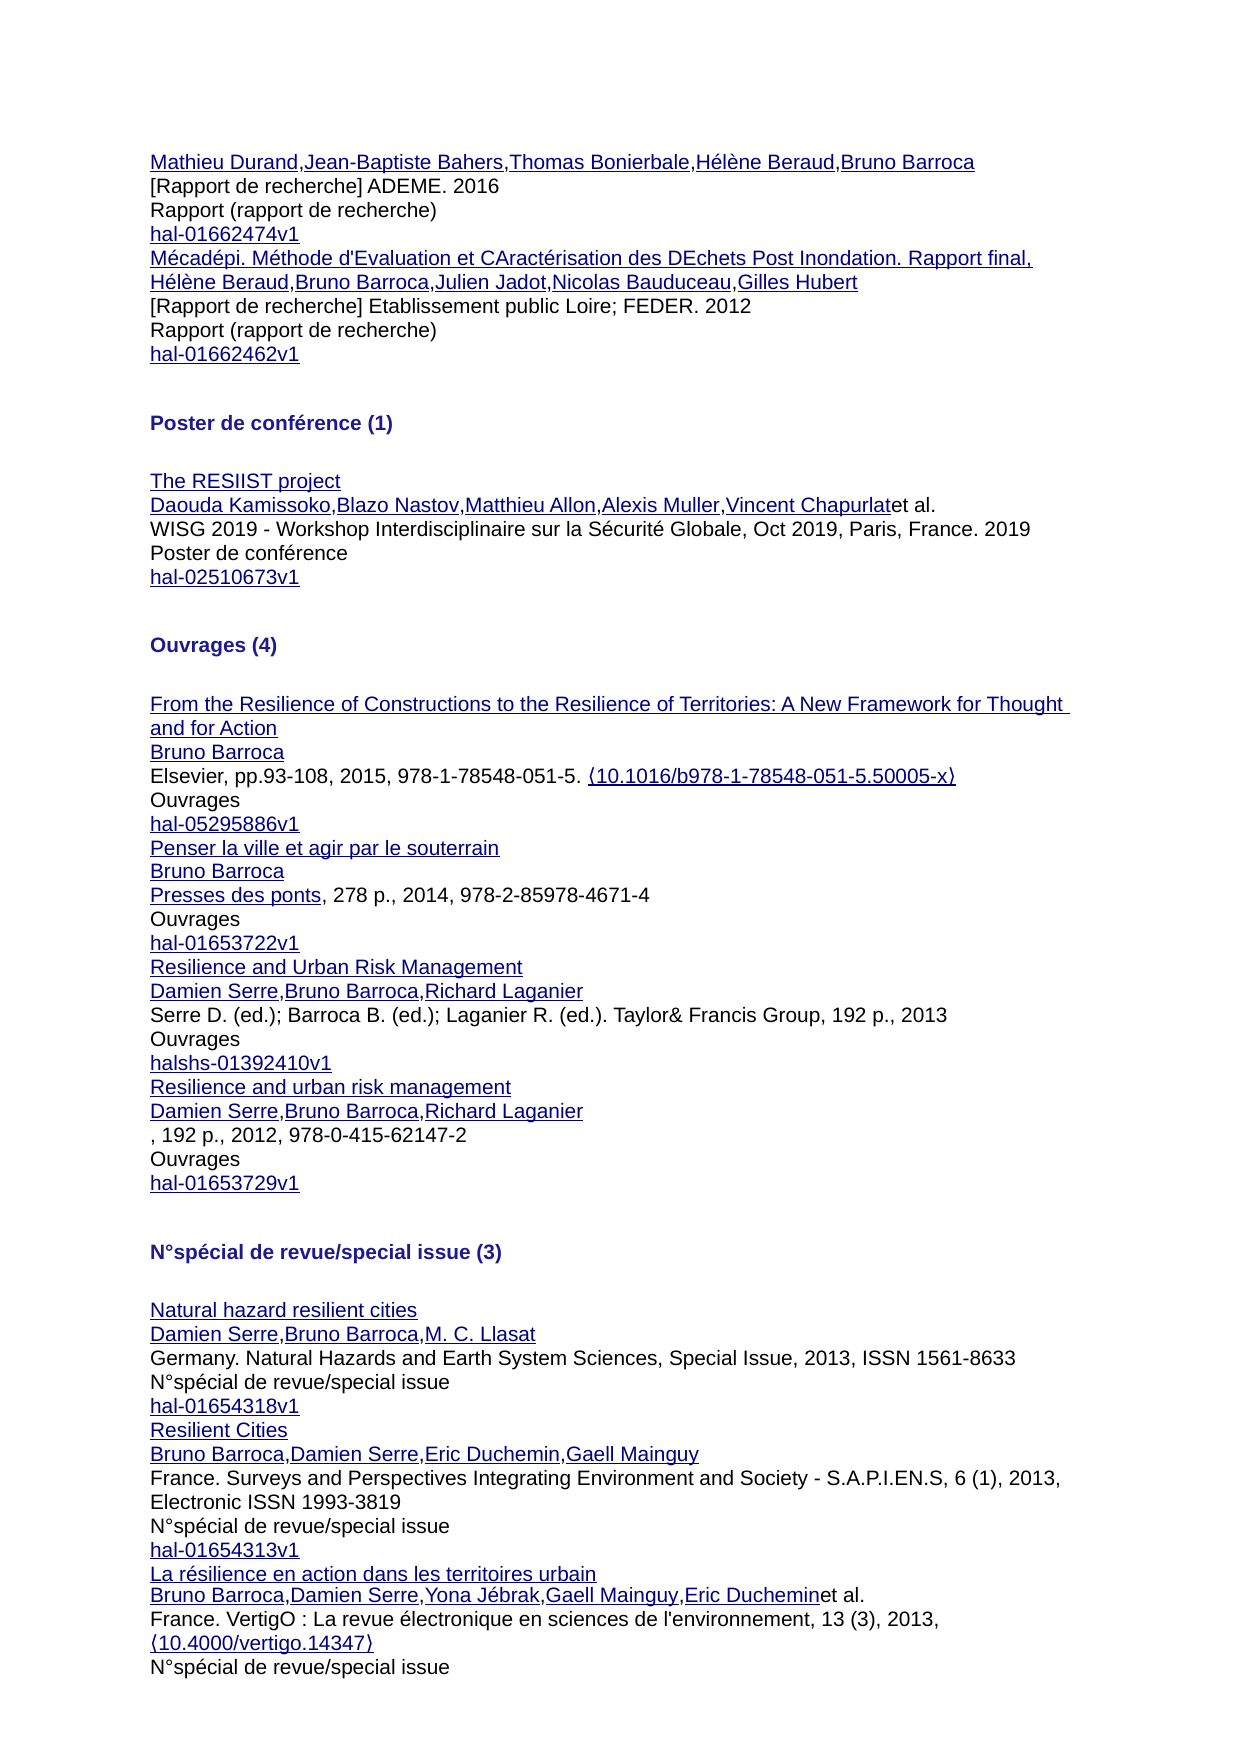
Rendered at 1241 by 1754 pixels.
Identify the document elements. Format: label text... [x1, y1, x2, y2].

table_header The RESIIST project Daouda Kamissoko,Blazo Nastov,Matthieu Allon,Alexis Muller,Vincent Chapurlatet al. WISG 2019 - Workshop Interdisciplinaire sur la Sécurité Globale, Oct 2019, Paris, France. 2019 Poster de conférence hal-02510673v1 [150, 469, 1090, 588]
subtitle Ouvrages (4) [150, 633, 1090, 657]
table_cell Resilient Cities Bruno Barroca,Damien Serre,Eric Duchemin,Gaell Mainguy France. Surveys and Perspectives Integrating Environment and Society - S.A.P.I.EN.S, 6 (1), 2013, Electronic ISSN 1993-3819 N°spécial de revue/special issue hal-01654313v1 [150, 1418, 1090, 1561]
table_cell Resilience and Urban Risk Management Damien Serre,Bruno Barroca,Richard Laganier Serre D. (ed.); Barroca B. (ed.); Laganier R. (ed.). Taylor& Francis Group, 192 p., 2013 Ouvrages halshs-01392410v1 [150, 955, 1090, 1075]
table_header From the Resilience of Constructions to the Resilience of Territories: A New Framework for Thought and for Action Bruno Barroca Elsevier, pp.93-108, 2015, 978-1-78548-051-5. ⟨10.1016/b978-1-78548-051-5.50005-x⟩ Ouvrages hal-05295886v1 [150, 692, 1090, 835]
table_cell Mécadépi. Méthode d'Evaluation et CAractérisation des DEchets Post Inondation. Rapport final, Hélène Beraud,Bruno Barroca,Julien Jadot,Nicolas Bauduceau,Gilles Hubert [Rapport de recherche] Etablissement public Loire; FEDER. 2012 Rapport (rapport de recherche) hal-01662462v1 [150, 246, 1090, 366]
subtitle N°spécial de revue/special issue (3) [150, 1239, 1090, 1263]
table_cell Mathieu Durand,Jean-Baptiste Bahers,Thomas Bonierbale,Hélène Beraud,Bruno Barroca [Rapport de recherche] ADEME. 2016 Rapport (rapport de recherche) hal-01662474v1 [150, 150, 1090, 246]
table_header Natural hazard resilient cities Damien Serre,Bruno Barroca,M. C. Llasat Germany. Natural Hazards and Earth System Sciences, Special Issue, 2013, ISSN 1561-8633 N°spécial de revue/special issue hal-01654318v1 [150, 1298, 1090, 1418]
table_cell Resilience and urban risk management Damien Serre,Bruno Barroca,Richard Laganier , 192 p., 2012, 978-0-415-62147-2 Ouvrages hal-01653729v1 [150, 1075, 1090, 1195]
table_cell Penser la ville et agir par le souterrain Bruno Barroca Presses des ponts, 278 p., 2014, 978-2-85978-4671-4 Ouvrages hal-01653722v1 [150, 835, 1090, 955]
table_cell La résilience en action dans les territoires urbain Bruno Barroca,Damien Serre,Yona Jébrak,Gaell Mainguy,Eric Ducheminet al. France. VertigO : La revue électronique en sciences de l'environnement, 13 (3), 2013, ⟨10.4000/vertigo.14347⟩ N°spécial de revue/special issue [150, 1561, 1090, 1679]
subtitle Poster de conférence (1) [150, 410, 1090, 434]
